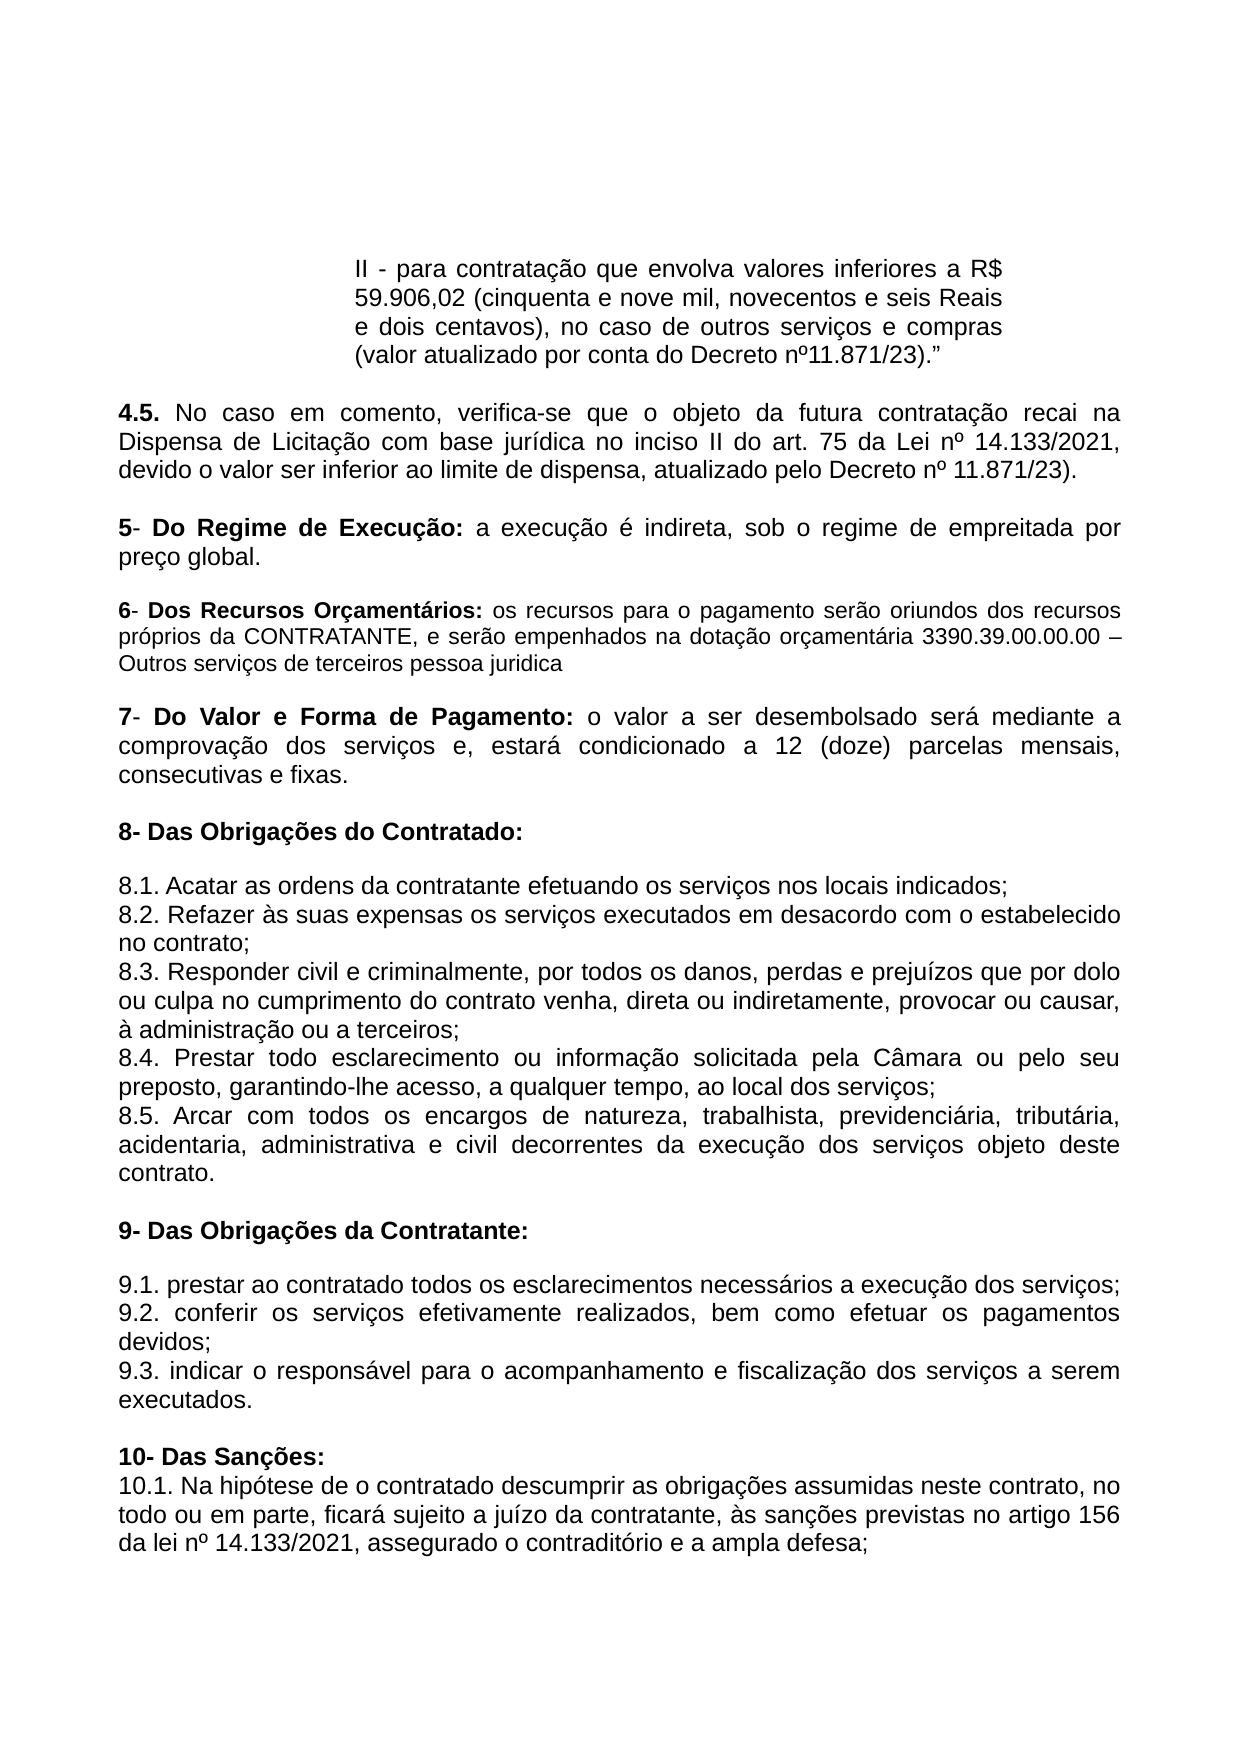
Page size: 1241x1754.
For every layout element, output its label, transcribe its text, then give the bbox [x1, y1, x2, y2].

text 9.1. prestar ao contratado todos os esclarecimentos necessários a execução dos serviços; [118, 1270, 1122, 1298]
text 10.1. Na hipótese de o contratado descumprir as obrigações assumidas neste contrato, no todo ou em parte, ficará sujeito a juízo da contratante, às sanções previstas no artigo 156 da lei nº 14.133/2021, assegurado o contraditório e a ampla defesa; [118, 1471, 1122, 1557]
text 8- Das Obrigações do Contratado: [118, 817, 1122, 846]
text 8.4. Prestar todo esclarecimento ou informação solicitada pela Câmara ou pelo seu preposto, garantindo-lhe acesso, a qualquer tempo, ao local dos serviços; [118, 1043, 1122, 1101]
text 8.5. Arcar com todos os encargos de natureza, trabalhista, previdenciária, tributária, acidentaria, administrativa e civil decorrentes da execução dos serviços objeto deste contrato. [118, 1101, 1122, 1187]
text 4.5. No caso em comento, verifica-se que o objeto da futura contratação recai na Dispensa de Licitação com base jurídica no inciso II do art. 75 da Lei nº 14.133/2021, devido o valor ser inferior ao limite de dispensa, atualizado pelo Decreto nº 11.871/23). [118, 398, 1122, 484]
text 10- Das Sanções: [118, 1442, 1122, 1471]
text 7- Do Valor e Forma de Pagamento: o valor a ser desembolsado será mediante a comprovação dos serviços e, estará condicionado a 12 (doze) parcelas mensais, consecutivas e fixas. [118, 702, 1122, 788]
text 8.3. Responder civil e criminalmente, por todos os danos, perdas e prejuízos que por dolo ou culpa no cumprimento do contrato venha, direta ou indiretamente, provocar ou causar, à administração ou a terceiros; [118, 957, 1122, 1043]
text 8.1. Acatar as ordens da contratante efetuando os serviços nos locais indicados; [118, 871, 1122, 900]
text 8.2. Refazer às suas expensas os serviços executados em desacordo com o estabelecido no contrato; [118, 900, 1122, 957]
text 6- Dos Recursos Orçamentários: os recursos para o pagamento serão oriundos dos recursos próprios da CONTRATANTE, e serão empenhados na dotação orçamentária 3390.39.00.00.00 – Outros serviços de terceiros pessoa juridica [118, 597, 1122, 676]
text 9.3. indicar o responsável para o acompanhamento e fiscalização dos serviços a serem executados. [118, 1356, 1122, 1413]
text 5- Do Regime de Execução: a execução é indireta, sob o regime de empreitada por preço global. [118, 513, 1122, 570]
text 9.2. conferir os serviços efetivamente realizados, bem como efetuar os pagamentos devidos; [118, 1298, 1122, 1356]
text 9- Das Obrigações da Contratante: [118, 1216, 1122, 1245]
text II - para contratação que envolva valores inferiores a R$ 59.906,02 (cinquenta e nove mil, novecentos e seis Reais e dois centavos), no caso de outros serviços e compras (valor atualizado por conta do Decreto nº11.871/23).” [354, 254, 1004, 369]
